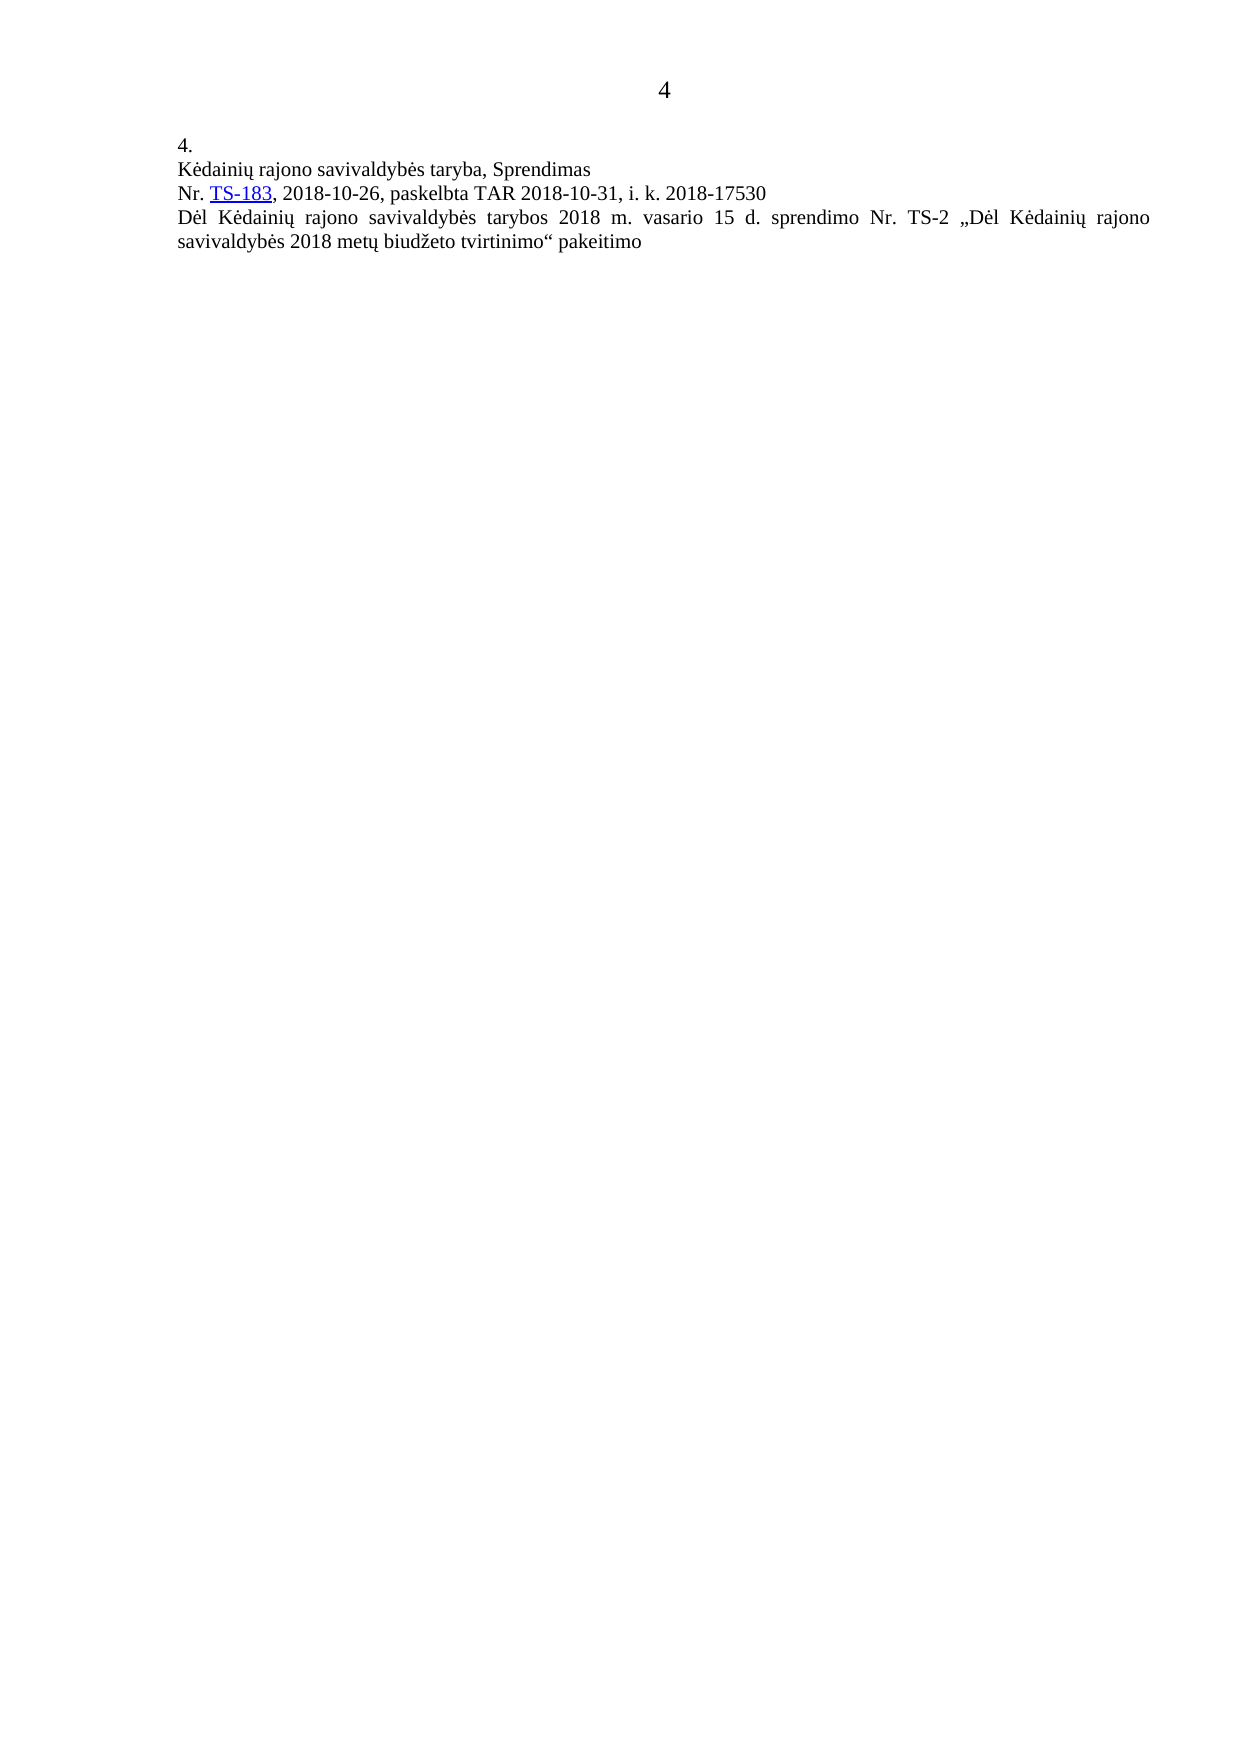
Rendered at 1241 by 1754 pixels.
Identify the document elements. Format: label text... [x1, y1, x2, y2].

text 4. [177, 132, 1152, 157]
text Nr. TS-183, 2018-10-26, paskelbta TAR 2018-10-31, i. k. 2018-17530 [177, 181, 1152, 205]
text Kėdainių rajono savivaldybės taryba, Sprendimas [177, 157, 1152, 181]
text Dėl Kėdainių rajono savivaldybės tarybos 2018 m. vasario 15 d. sprendimo Nr. TS-2 „Dėl Kėdainių rajono savivaldybės 2018 metų biudžeto tvirtinimo“ pakeitimo [177, 205, 1152, 253]
